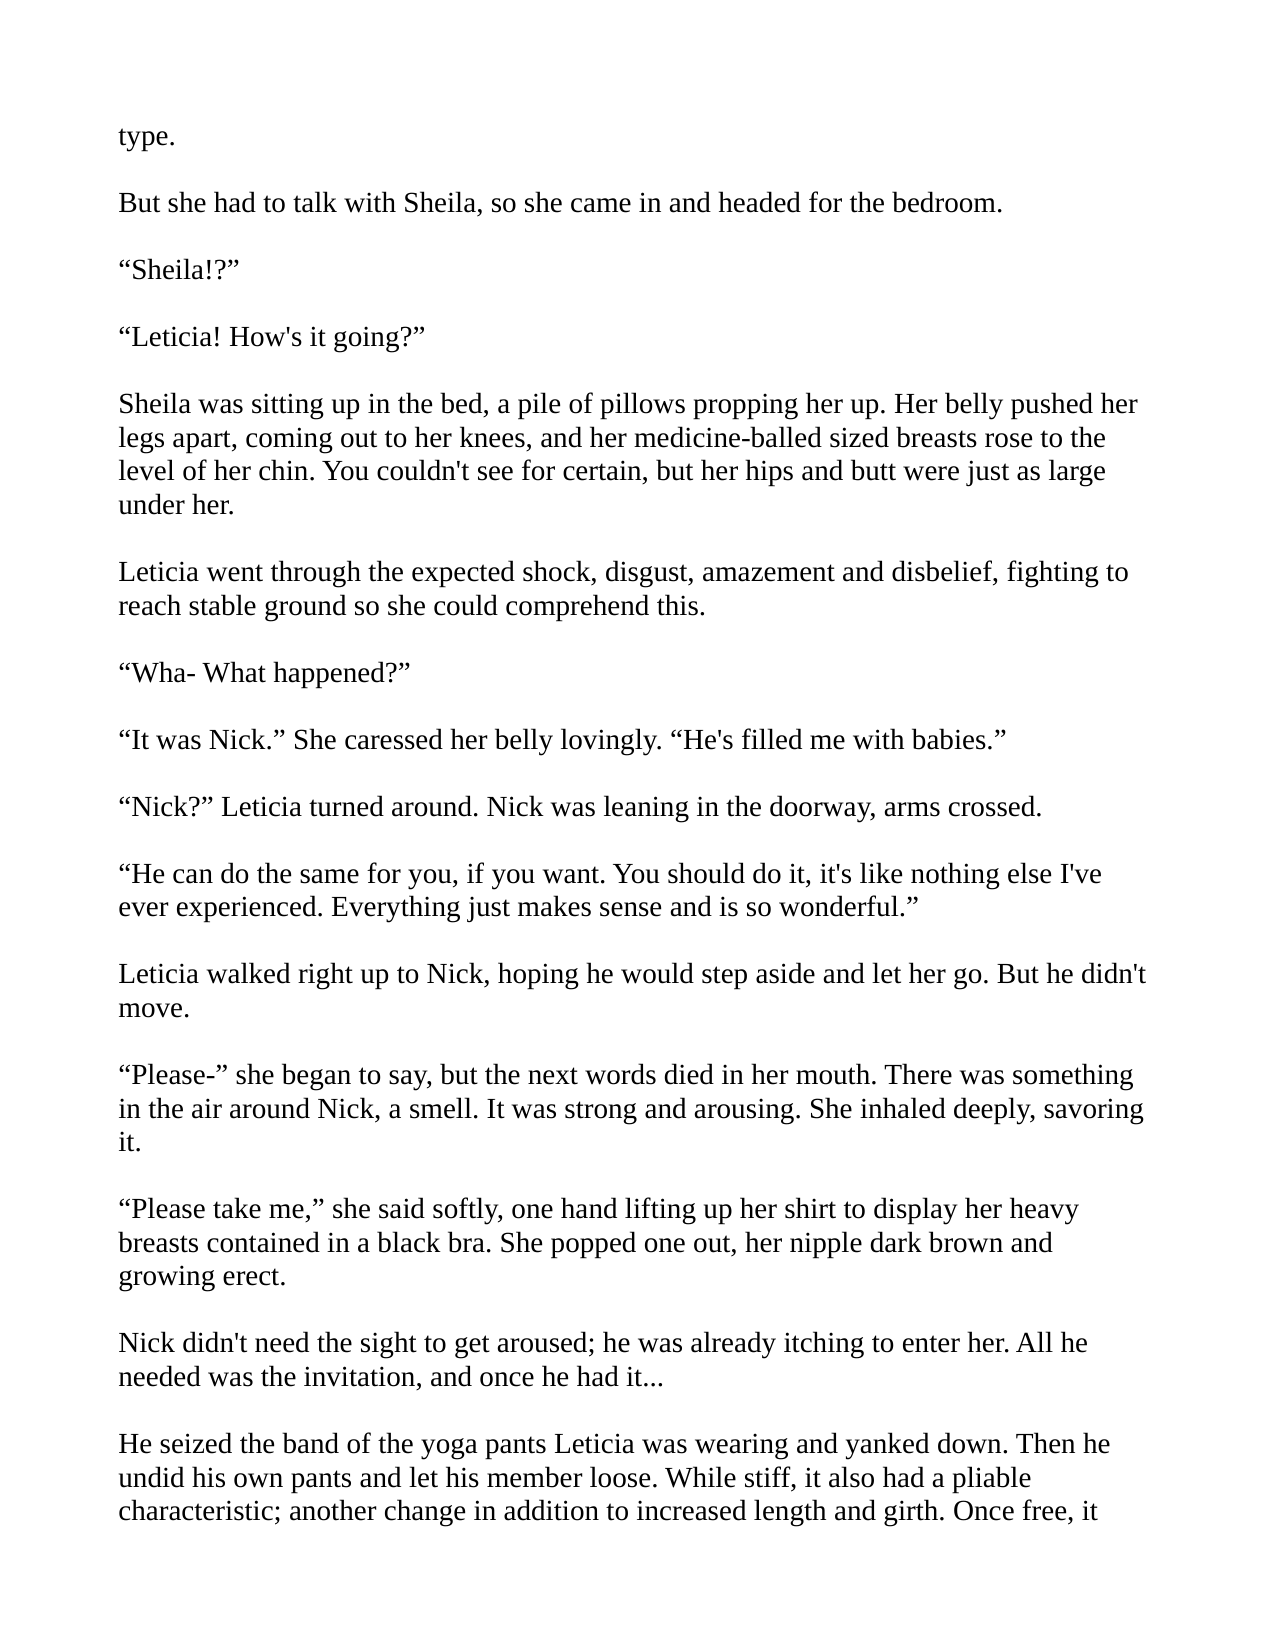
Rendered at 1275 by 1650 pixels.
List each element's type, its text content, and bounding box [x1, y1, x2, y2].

text “Leticia! How's it going?” [118, 319, 1157, 353]
text “Sheila!?” [118, 252, 1157, 286]
text “Please take me,” she said softly, one hand lifting up her shirt to display her heavy breasts contained in a black bra. She popped one out, her nipple dark brown and growing erect. [118, 1191, 1157, 1292]
text “Wha- What happened?” [118, 655, 1157, 688]
text “He can do the same for you, if you want. You should do it, it's like nothing else I've ever experienced. Everything just makes sense and is so wonderful.” [118, 856, 1157, 923]
text “Nick?” Leticia turned around. Nick was leaning in the doorway, arms crossed. [118, 789, 1157, 822]
text But she had to talk with Sheila, so she came in and headed for the bedroom. [118, 185, 1157, 219]
text Nick didn't need the sight to get aroused; he was already itching to enter her. All he needed was the invitation, and once he had it... [118, 1326, 1157, 1393]
text “It was Nick.” She caressed her belly lovingly. “He's filled me with babies.” [118, 722, 1157, 755]
text Leticia went through the expected shock, disgust, amazement and disbelief, fighting to reach stable ground so she could comprehend this. [118, 554, 1157, 621]
text “Please-” she began to say, but the next words died in her mouth. There was something in the air around Nick, a smell. It was strong and arousing. She inhaled deeply, savoring it. [118, 1057, 1157, 1158]
text Leticia walked right up to Nick, hoping he would step aside and let her go. But he didn't move. [118, 957, 1157, 1024]
text Sheila was sitting up in the bed, a pile of pillows propping her up. Her belly pushed her legs apart, coming out to her knees, and her medicine-balled sized breasts rose to the level of her chin. You couldn't see for certain, but her hips and butt were just as large under her. [118, 386, 1157, 521]
text He seized the band of the yoga pants Leticia was wearing and yanked down. Then he undid his own pants and let his member loose. While stiff, it also had a pliable characteristic; another change in addition to increased length and girth. Once free, it [118, 1426, 1157, 1527]
text type. [118, 118, 1157, 152]
